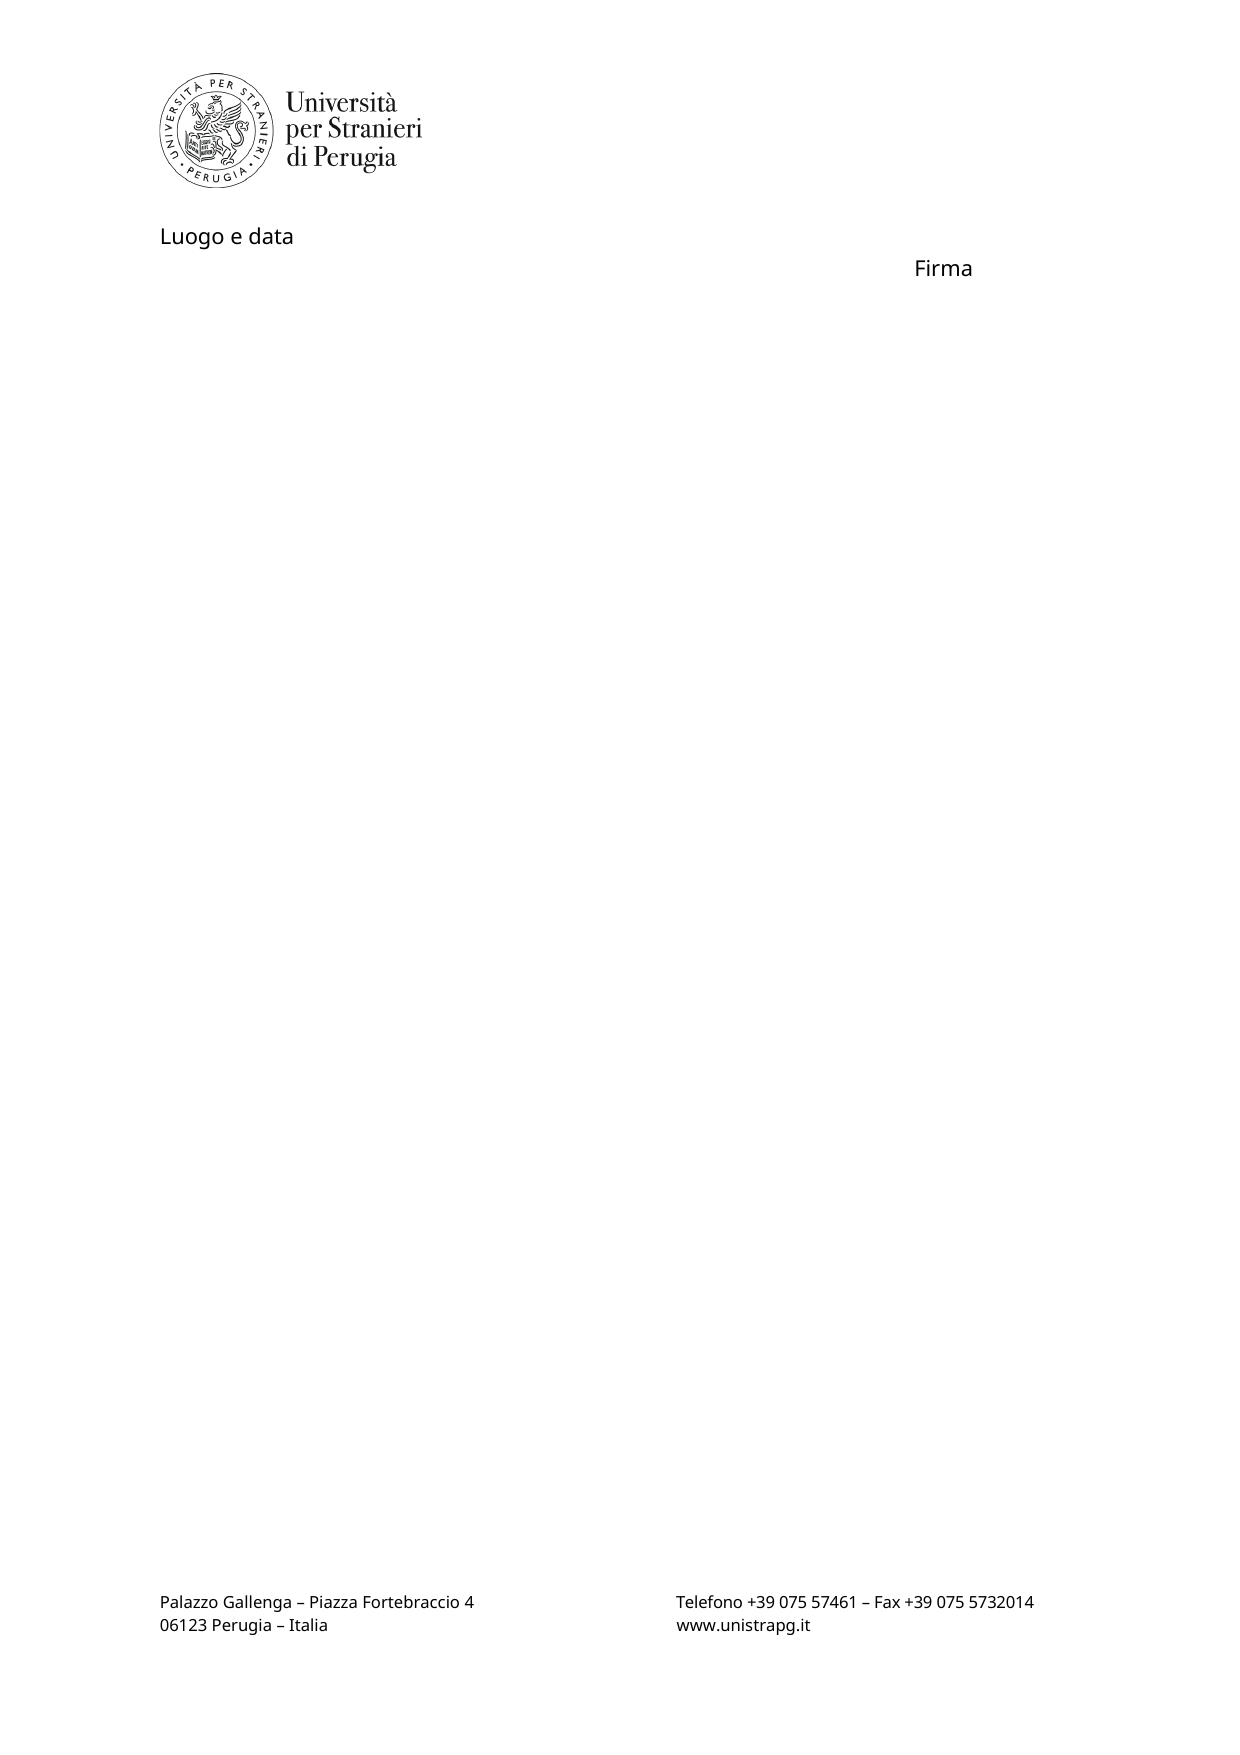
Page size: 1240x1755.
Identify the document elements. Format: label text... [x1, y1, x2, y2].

text Firma [159, 253, 1033, 283]
text Luogo e data [159, 221, 1033, 250]
